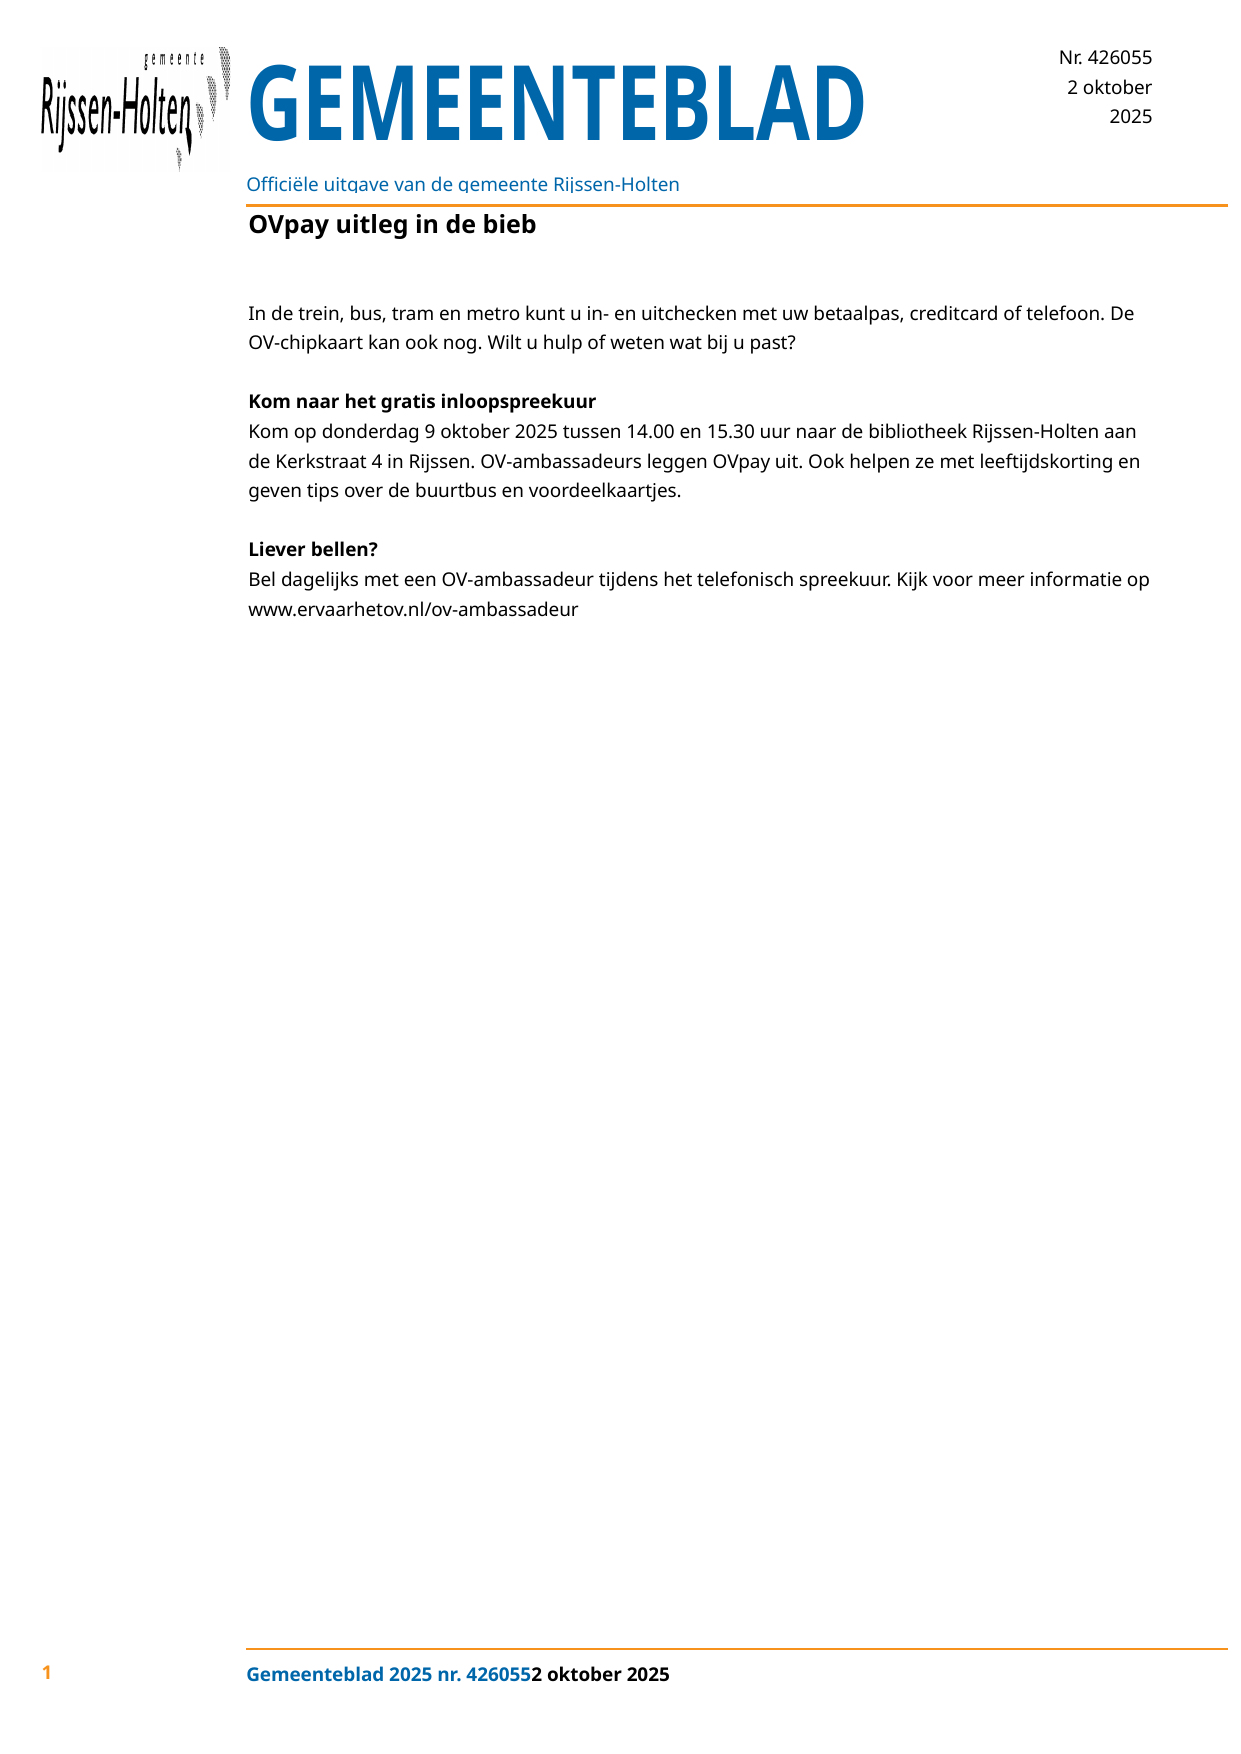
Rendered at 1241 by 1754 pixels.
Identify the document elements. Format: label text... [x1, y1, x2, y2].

text In de trein, bus, tram en metro kunt u in- en uitchecken met uw betaalpas, creditcard of telefoon. De OV-chipkaart kan ook nog. Wilt u hulp of weten wat bij u past? [248, 300, 1152, 355]
text Liever bellen? [248, 537, 1152, 562]
picture [41, 47, 231, 172]
text Kom naar het gratis inloopspreekuur [248, 389, 1152, 414]
text Bel dagelijks met een OV-ambassadeur tijdens het telefonisch spreekuur. Kijk voor meer informatie op www.ervaarhetov.nl/ov-ambassadeur [248, 566, 1152, 621]
text Kom op donderdag 9 oktober 2025 tussen 14.00 en 15.30 uur naar de bibliotheek Rijssen-Holten aan de Kerkstraat 4 in Rijssen. OV-ambassadeurs leggen OVpay uit. Ook helpen ze met leeftijdskorting en geven tips over de buurtbus en voordeelkaartjes. [248, 418, 1152, 503]
text OVpay uitleg in de bieb [248, 207, 1152, 241]
